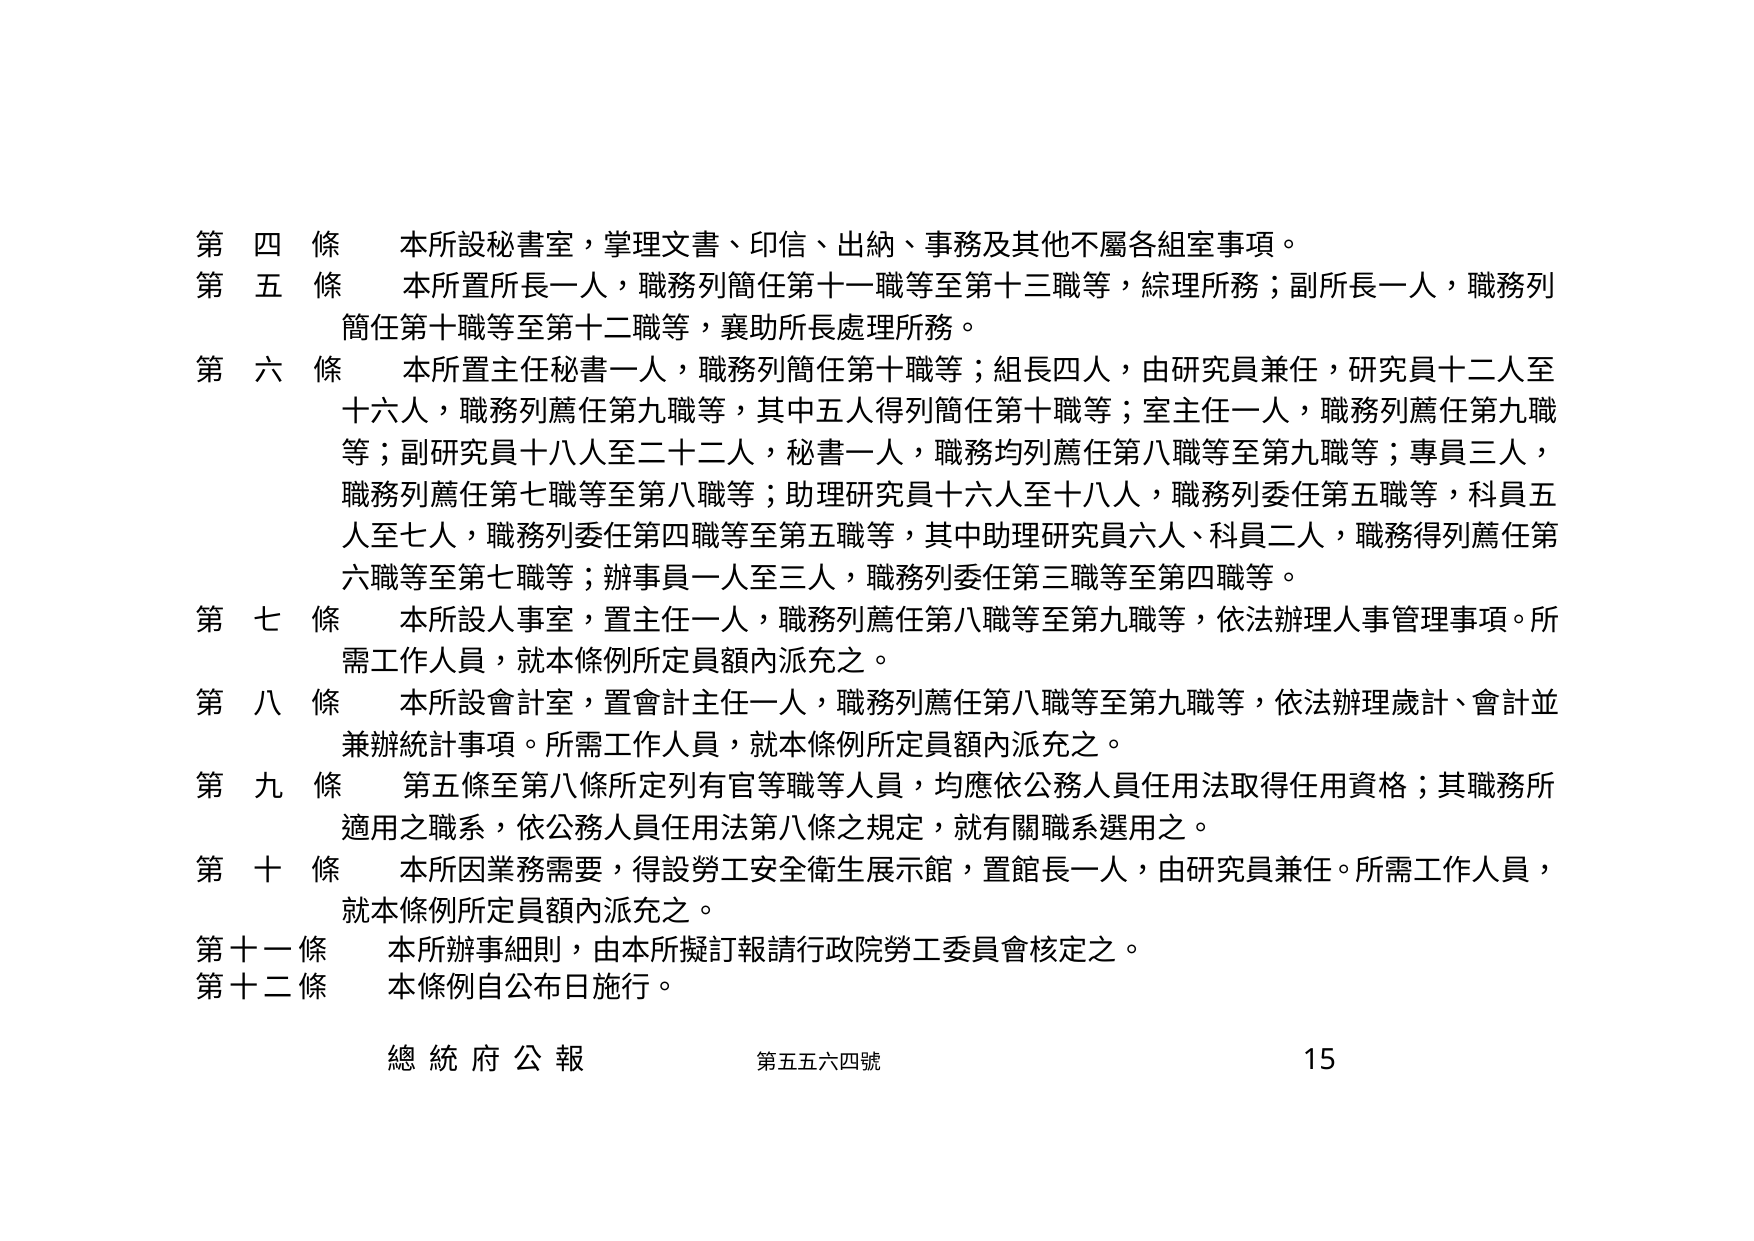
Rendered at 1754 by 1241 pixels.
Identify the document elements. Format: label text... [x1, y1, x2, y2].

text 第 六 條 本所置主任秘書一人，職務列簡任第十職等；組長四人，由研究員兼任，研究員十二人至十六人，職務列薦任第九職等，其中五人得列簡任第十職等；室主任一人，職務列薦任第九職等；副研究員十八人至二十二人，秘書一人，職務均列薦任第八職等至第九職等；專員三人，職務列薦任第七職等至第八職等；助理研究員十六人至十八人，職務列委任第五職等，科員五人至七人，職務列委任第四職等至第五職等，其中助理研究員六人、科員二人，職務得列薦任第六職等至第七職等；辦事員一人至三人，職務列委任第三職等至第四職等。 [195, 347, 1559, 597]
text 第 七 條 本所設人事室，置主任一人，職務列薦任第八職等至第九職等，依法辦理人事管理事項。所需工作人員，就本條例所定員額內派充之。 [195, 597, 1559, 680]
text 第十一條 本所辦事細則，由本所擬訂報請行政院勞工委員會核定之。 [195, 930, 1559, 967]
text 第 八 條 本所設會計室，置會計主任一人，職務列薦任第八職等至第九職等，依法辦理歲計、會計並兼辦統計事項。所需工作人員，就本條例所定員額內派充之。 [195, 680, 1559, 763]
text 第 十 條 本所因業務需要，得設勞工安全衛生展示館，置館長一人，由研究員兼任。所需工作人員，就本條例所定員額內派充之。 [195, 847, 1559, 930]
text 第 四 條 本所設秘書室，掌理文書、印信、出納、事務及其他不屬各組室事項。 [195, 222, 1559, 263]
text 第 五 條 本所置所長一人，職務列簡任第十一職等至第十三職等，綜理所務；副所長一人，職務列簡任第十職等至第十二職等，襄助所長處理所務。 [195, 263, 1559, 347]
text 第 九 條 第五條至第八條所定列有官等職等人員，均應依公務人員任用法取得任用資格；其職務所適用之職系，依公務人員任用法第八條之規定，就有關職系選用之。 [195, 763, 1559, 847]
text 第十二條 本條例自公布日施行。 [195, 967, 1559, 1005]
